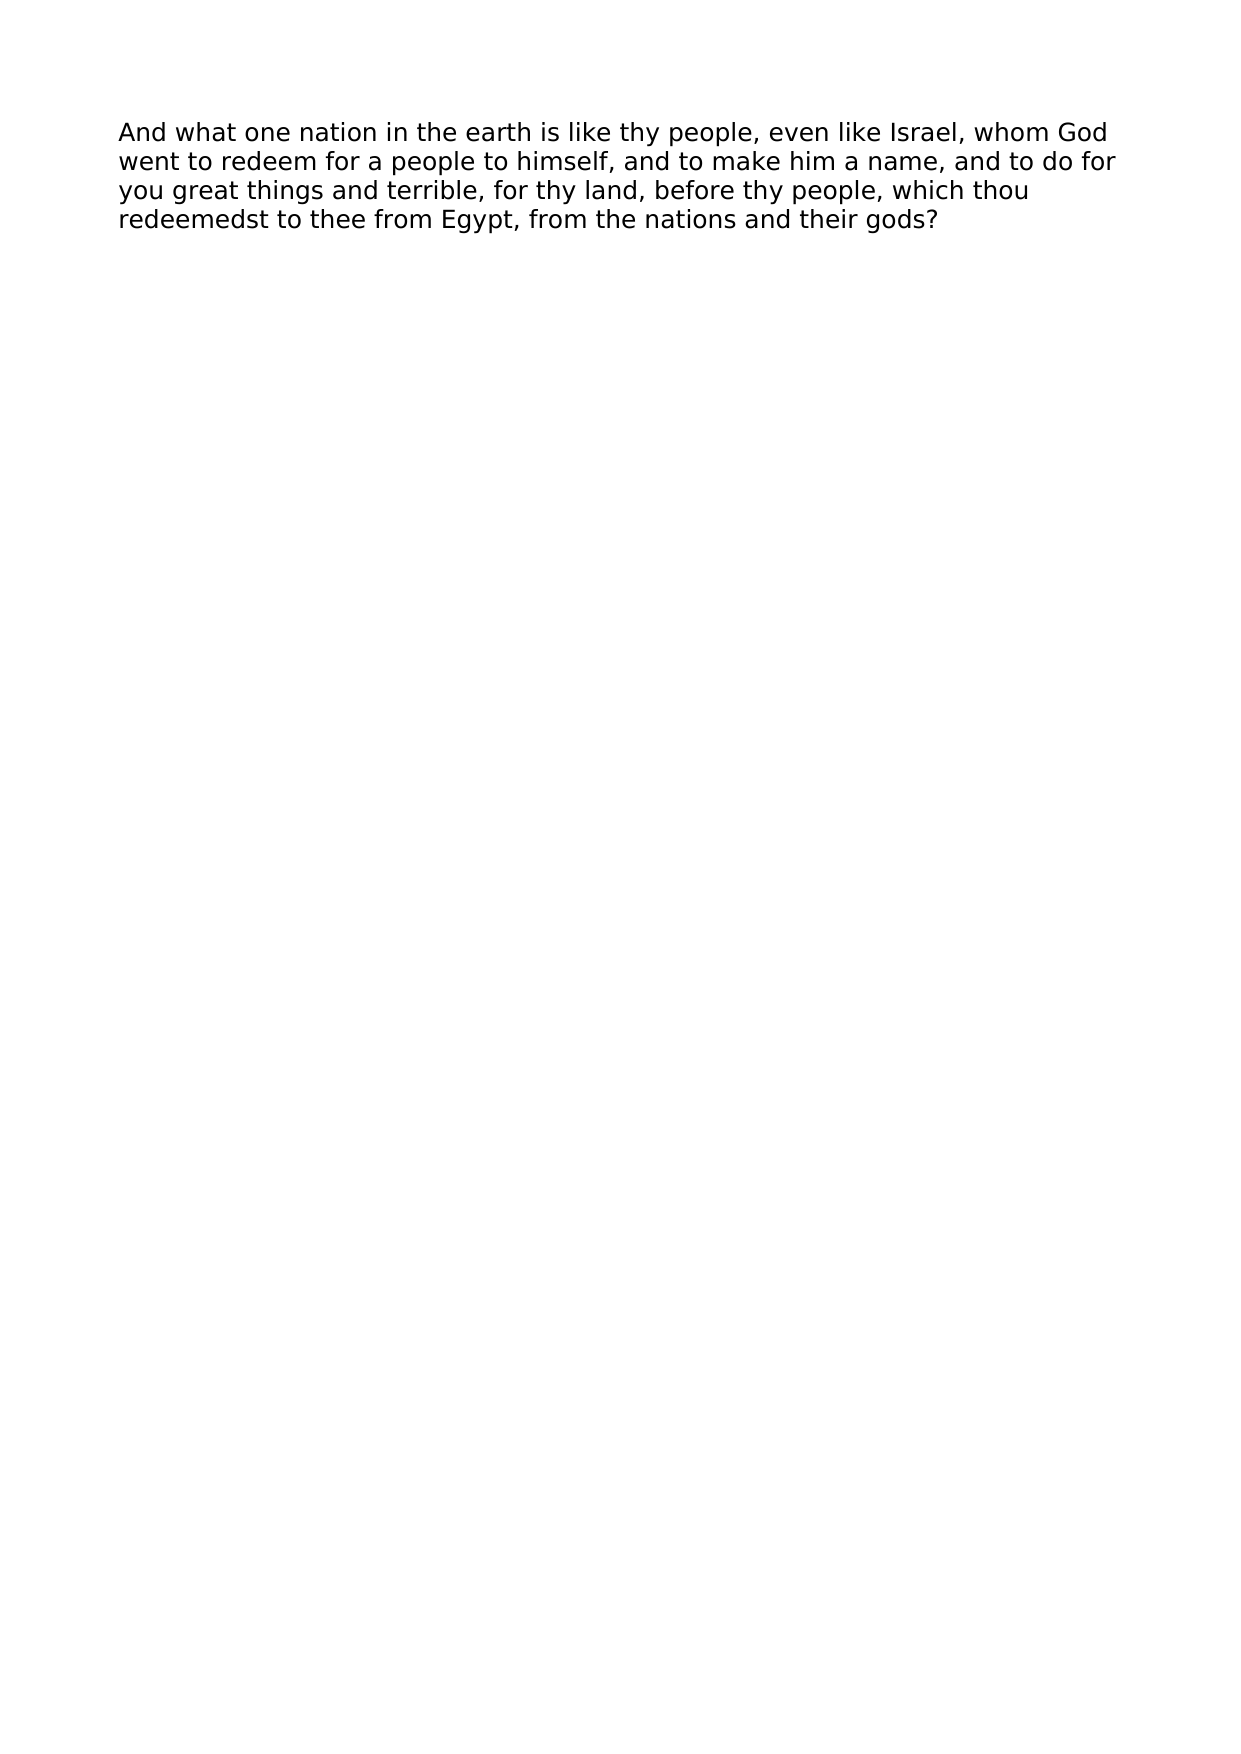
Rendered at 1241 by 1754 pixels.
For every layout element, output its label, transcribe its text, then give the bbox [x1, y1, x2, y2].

text And what one nation in the earth is like thy people, even like Israel, whom God went to redeem for a people to himself, and to make him a name, and to do for you great things and terrible, for thy land, before thy people, which thou redeemedst to thee from Egypt, from the nations and their gods? [118, 118, 1122, 235]
